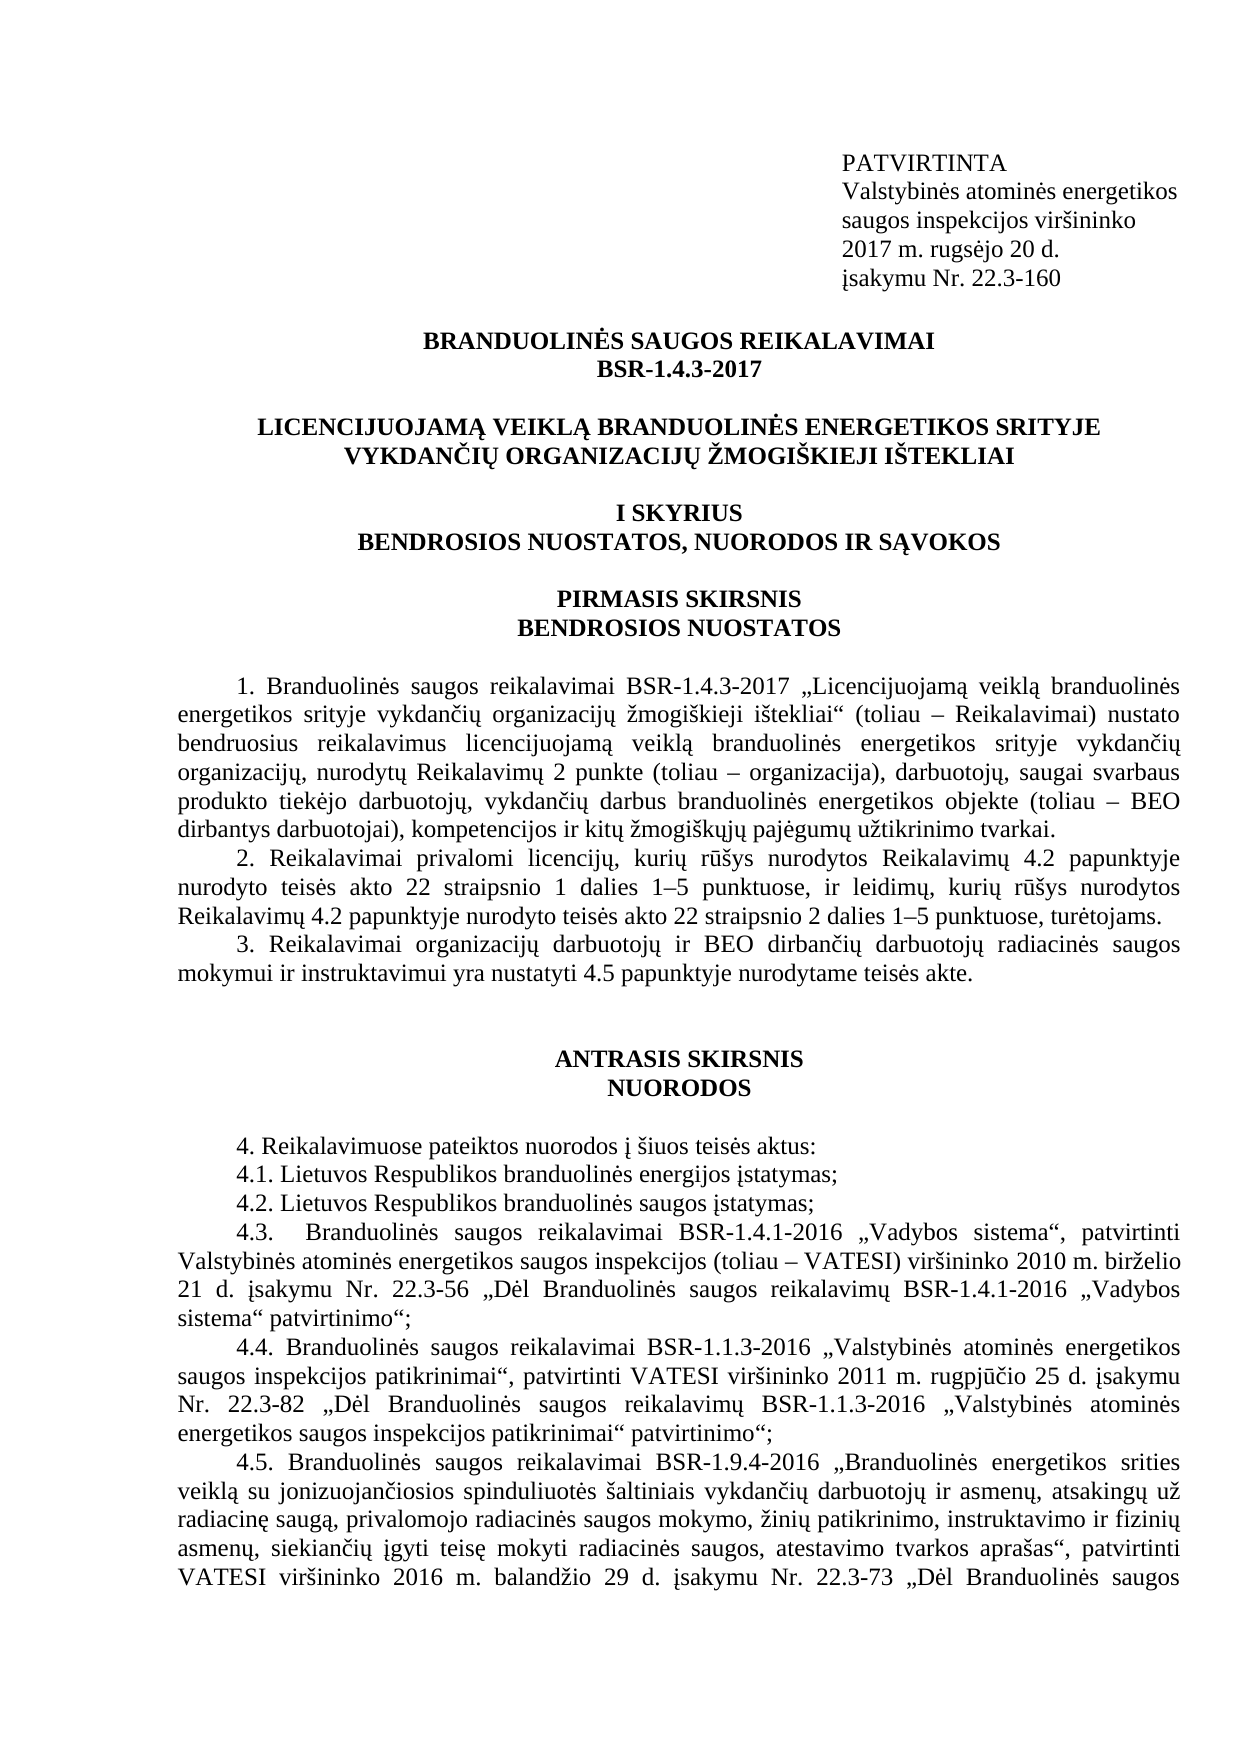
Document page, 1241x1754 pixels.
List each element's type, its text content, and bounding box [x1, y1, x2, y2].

text 4.2. Lietuvos Respublikos branduolinės saugos įstatymas; [177, 1188, 1181, 1217]
text LICENCIJUOJAMĄ VEIKLĄ BRANDUOLINĖS ENERGETIKOS SRITYJE VYKDANČIŲ ORGANIZACIJŲ ŽMOGIŠKIEJI IŠTEKLIAI [177, 412, 1181, 469]
text BRANDUOLINĖS SAUGOS REIKALAVIMAI [177, 326, 1181, 354]
text BENDROSIOS NUOSTATOS, NUORODOS IR SĄVOKOS [177, 527, 1181, 556]
text NUORODOS [177, 1073, 1181, 1102]
text 4.3. Branduolinės saugos reikalavimai BSR-1.4.1-2016 „Vadybos sistema“, patvirtinti Valstybinės atominės energetikos saugos inspekcijos (toliau – VATESI) viršininko 2010 m. birželio 21 d. įsakymu Nr. 22.3-56 „Dėl Branduolinės saugos reikalavimų BSR-1.4.1-2016 „Vadybos sistema“ patvirtinimo“; [177, 1217, 1181, 1332]
text PATVIRTINTA [842, 148, 1181, 176]
text 2. Reikalavimai privalomi licencijų, kurių rūšys nurodytos Reikalavimų 4.2 papunktyje nurodyto teisės akto 22 straipsnio 1 dalies 1–5 punktuose, ir leidimų, kurių rūšys nurodytos Reikalavimų 4.2 papunktyje nurodyto teisės akto 22 straipsnio 2 dalies 1–5 punktuose, turėtojams. [177, 843, 1181, 929]
text 4. Reikalavimuose pateiktos nuorodos į šiuos teisės aktus: [177, 1131, 1181, 1159]
text įsakymu Nr. 22.3-160 [842, 263, 1181, 291]
text PIRMASIS SKIRSNIS [177, 584, 1181, 613]
text 4.1. Lietuvos Respublikos branduolinės energijos įstatymas; [177, 1159, 1181, 1188]
text BSR-1.4.3-2017 [177, 354, 1181, 383]
text ANTRASIS SKIRSNIS [177, 1044, 1181, 1073]
text 4.4. Branduolinės saugos reikalavimai BSR-1.1.3-2016 „Valstybinės atominės energetikos saugos inspekcijos patikrinimai“, patvirtinti VATESI viršininko 2011 m. rugpjūčio 25 d. įsakymu Nr. 22.3-82 „Dėl Branduolinės saugos reikalavimų BSR-1.1.3-2016 „Valstybinės atominės energetikos saugos inspekcijos patikrinimai“ patvirtinimo“; [177, 1332, 1181, 1447]
text Valstybinės atominės energetikos saugos inspekcijos viršininko [842, 176, 1181, 234]
text 2017 m. rugsėjo 20 d. [842, 234, 1181, 263]
text I SKYRIUS [177, 498, 1181, 527]
text 4.5. Branduolinės saugos reikalavimai BSR-1.9.4-2016 „Branduolinės energetikos srities veiklą su jonizuojančiosios spinduliuotės šaltiniais vykdančių darbuotojų ir asmenų, atsakingų už radiacinę saugą, privalomojo radiacinės saugos mokymo, žinių patikrinimo, instruktavimo ir fizinių asmenų, siekiančių įgyti teisę mokyti radiacinės saugos, atestavimo tvarkos aprašas“, patvirtinti VATESI viršininko 2016 m. balandžio 29 d. įsakymu Nr. 22.3-73 „Dėl Branduolinės saugos [177, 1447, 1181, 1591]
text 1. Branduolinės saugos reikalavimai BSR-1.4.3-2017 „Licencijuojamą veiklą branduolinės energetikos srityje vykdančių organizacijų žmogiškieji ištekliai“ (toliau – Reikalavimai) nustato bendruosius reikalavimus licencijuojamą veiklą branduolinės energetikos srityje vykdančių organizacijų, nurodytų Reikalavimų 2 punkte (toliau – organizacija), darbuotojų, saugai svarbaus produkto tiekėjo darbuotojų, vykdančių darbus branduolinės energetikos objekte (toliau – BEO dirbantys darbuotojai), kompetencijos ir kitų žmogiškųjų pajėgumų užtikrinimo tvarkai. [177, 671, 1181, 843]
text BENDROSIOS NUOSTATOS [177, 613, 1181, 642]
text 3. Reikalavimai organizacijų darbuotojų ir BEO dirbančių darbuotojų radiacinės saugos mokymui ir instruktavimui yra nustatyti 4.5 papunktyje nurodytame teisės akte. [177, 929, 1181, 987]
